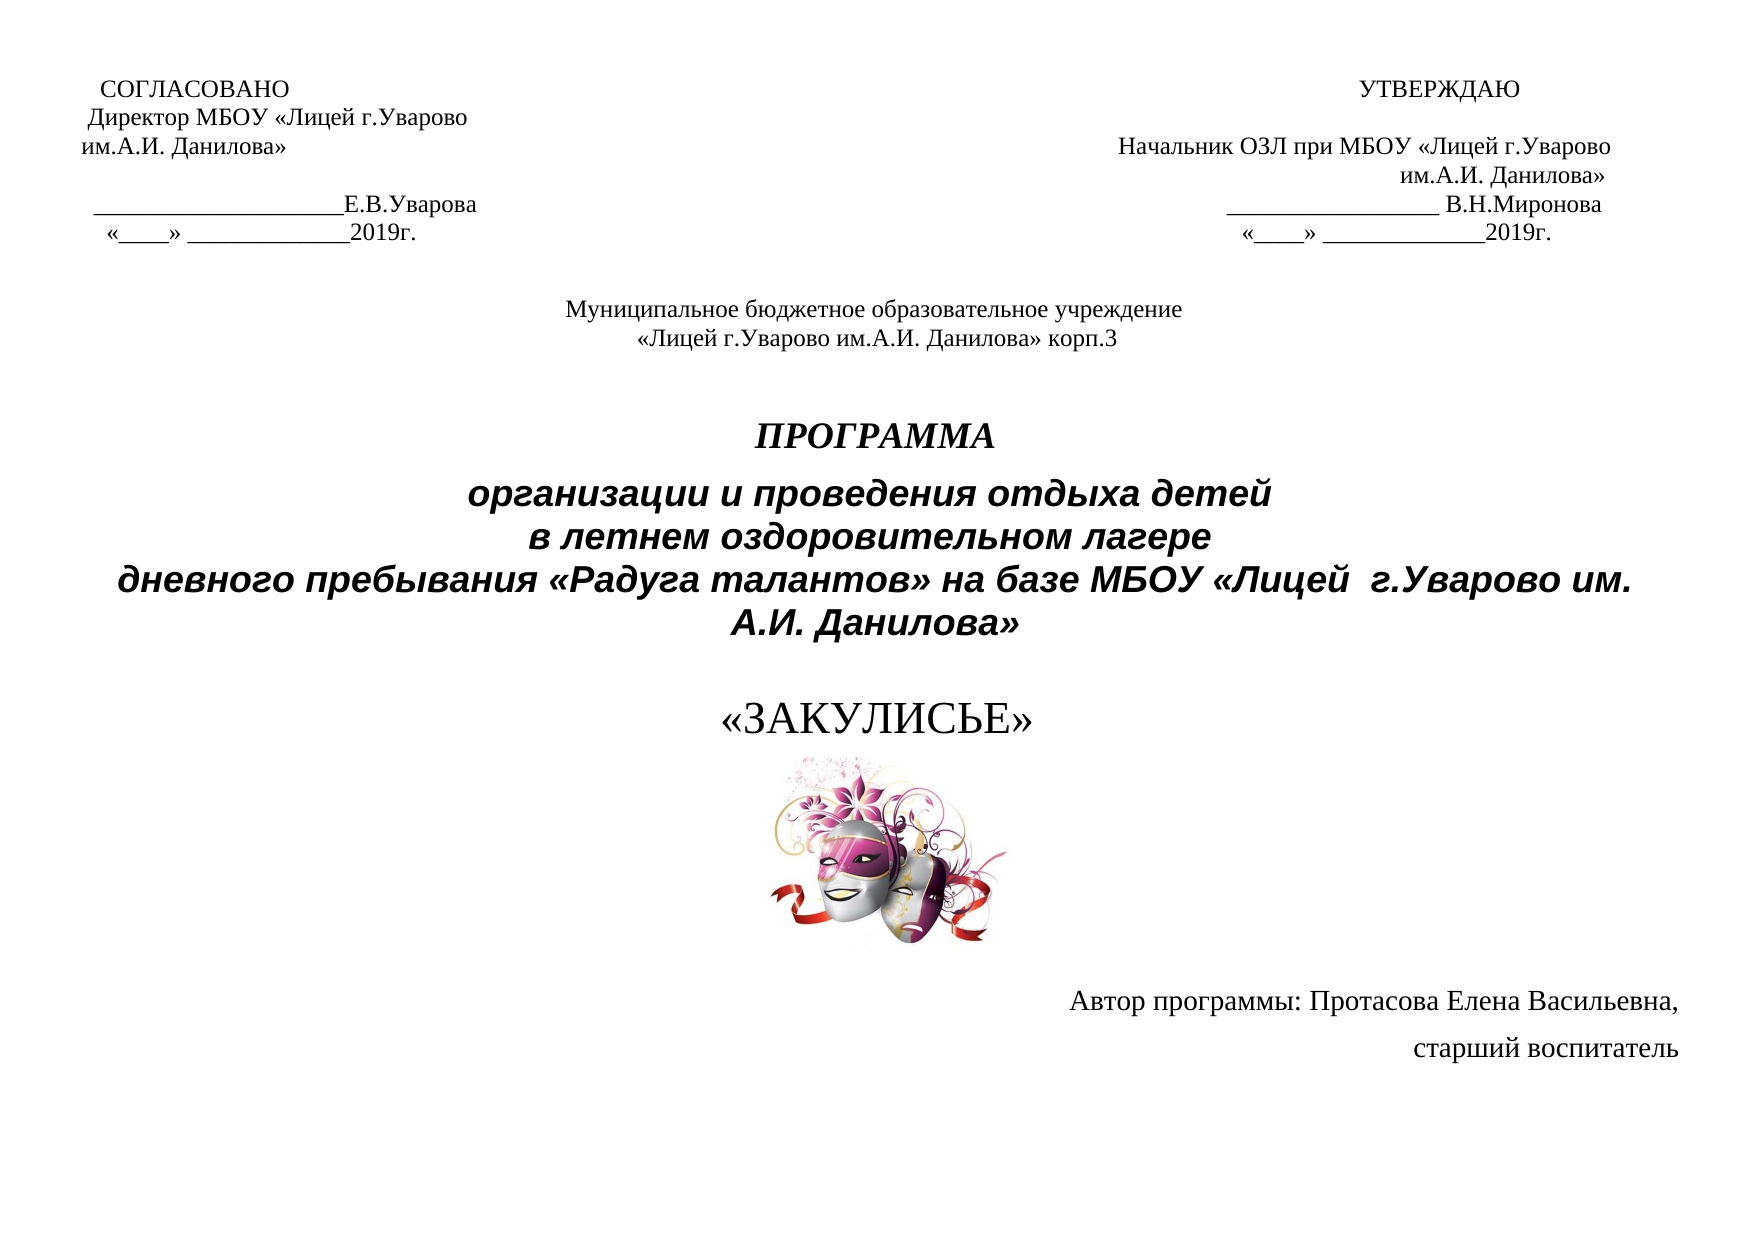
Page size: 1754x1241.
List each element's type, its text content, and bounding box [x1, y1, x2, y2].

text дневного пребывания «Радуга талантов» на базе МБОУ «Лицей г.Уварово им. А.И. Данилова» [75, 557, 1679, 643]
text организации и проведения отдыха детей [75, 471, 1679, 514]
text «Лицей г.Уварово им.А.И. Данилова» корп.3 [75, 323, 1679, 351]
text «ЗАКУЛИСЬЕ» [75, 691, 1679, 744]
text ____________________Е.В.Уварова _________________ В.Н.Миронова [75, 189, 1679, 217]
text Автор программы: Протасова Елена Васильевна, [75, 983, 1679, 1016]
text «____» _____________2019г. «____» _____________2019г. [75, 217, 1679, 246]
text СОГЛАСОВАНО УТВЕРЖДАЮ [75, 74, 1679, 102]
text им.А.И. Данилова» [75, 160, 1679, 189]
text старший воспитатель [75, 1030, 1679, 1064]
text ПРОГРАММА [75, 414, 1679, 457]
text в летнем оздоровительном лагере [75, 514, 1679, 557]
text Муниципальное бюджетное образовательное учреждение [75, 294, 1679, 323]
text им.А.И. Данилова» Начальник ОЗЛ при МБОУ «Лицей г.Уварово [75, 131, 1679, 160]
text Директор МБОУ «Лицей г.Уварово [75, 102, 1679, 131]
